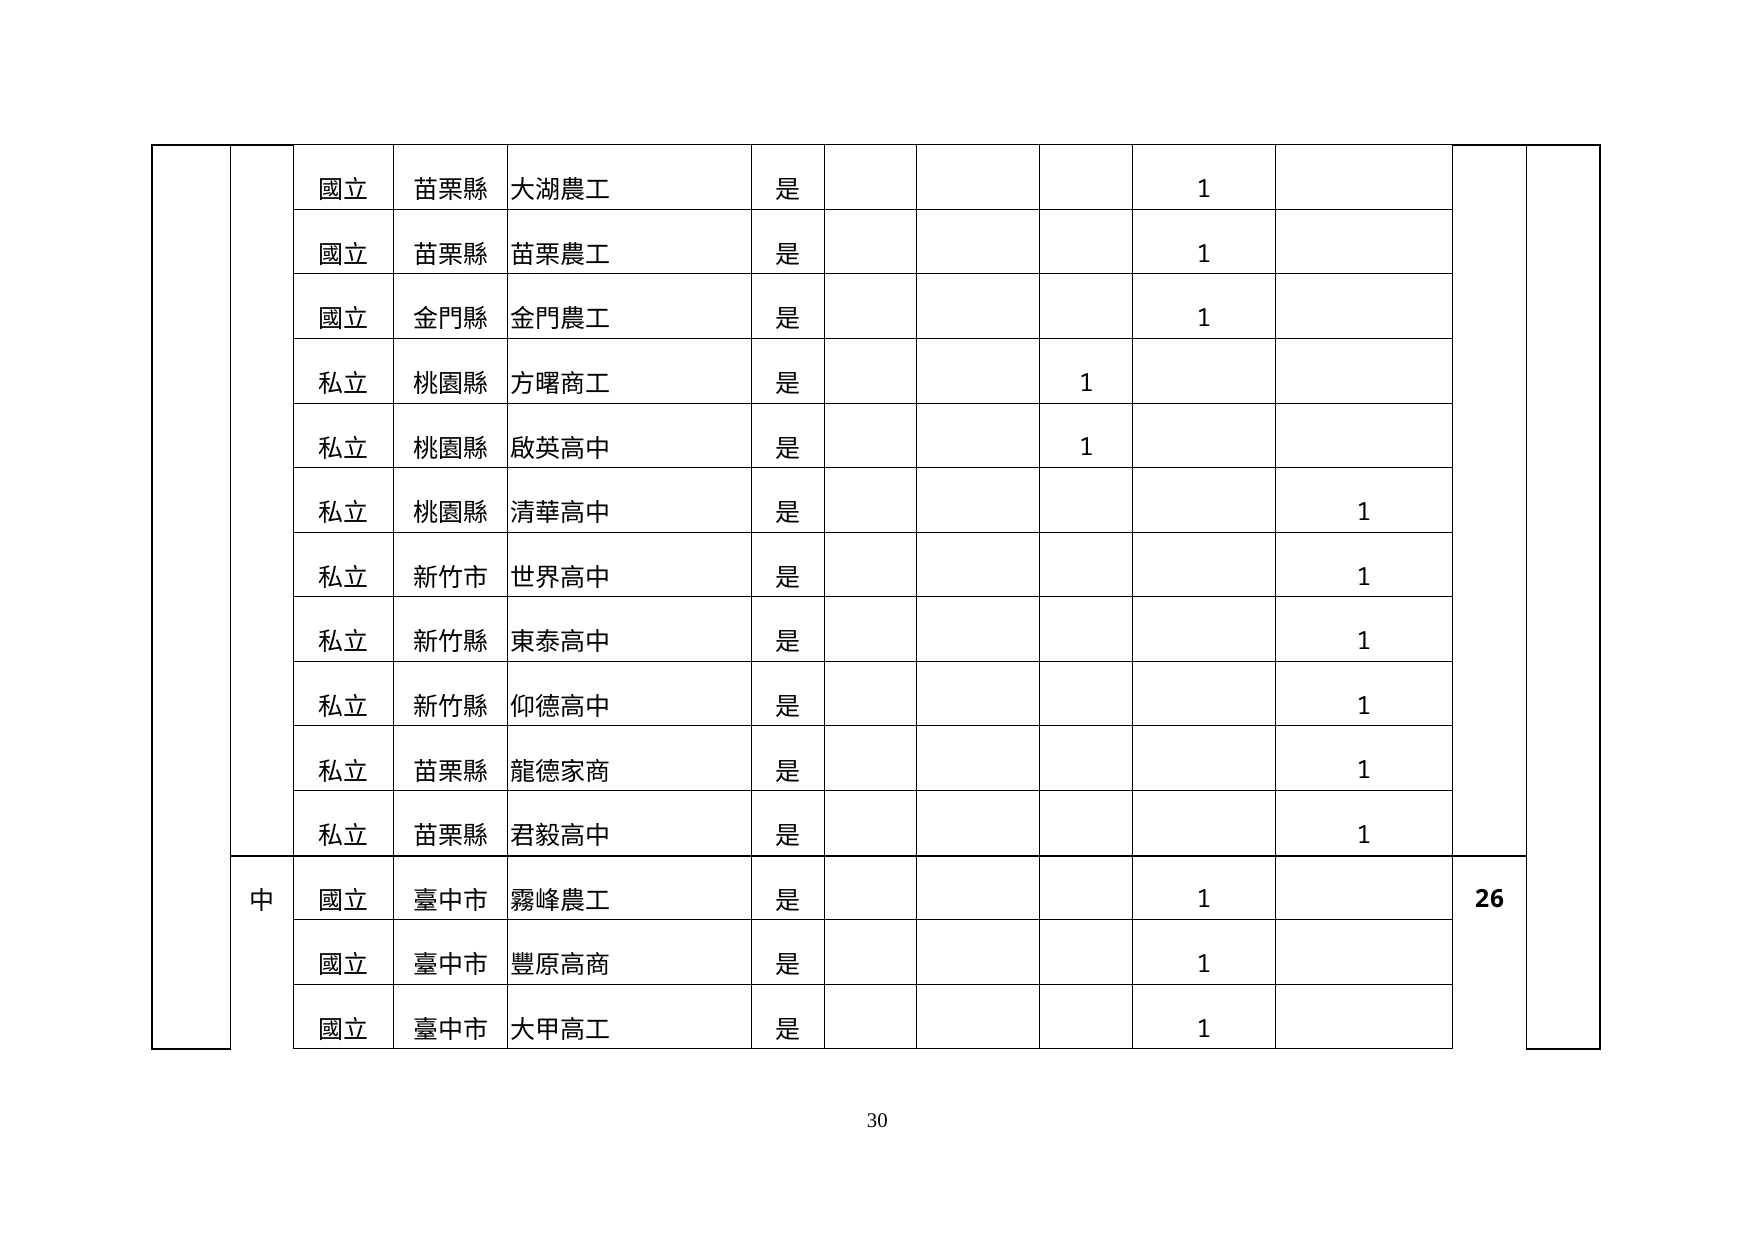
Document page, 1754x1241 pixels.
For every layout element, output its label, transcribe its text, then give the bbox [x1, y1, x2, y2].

table_cell [825, 791, 916, 854]
table_cell 世界高中 [508, 533, 751, 596]
table_cell [1040, 662, 1132, 725]
table_cell 1 [1133, 857, 1275, 919]
table_cell [1040, 274, 1132, 338]
table_cell [825, 210, 916, 273]
table_cell 大湖農工 [508, 145, 751, 209]
table_cell 苗栗縣 [394, 210, 507, 273]
table_cell 是 [752, 468, 824, 532]
table_cell 國立 [294, 857, 393, 919]
table_cell [825, 920, 916, 984]
table_cell [1040, 468, 1132, 532]
table_cell 私立 [294, 533, 393, 596]
table_cell 新竹縣 [394, 597, 507, 661]
table_cell 大甲高工 [508, 985, 751, 1048]
table_cell 1 [1276, 468, 1452, 532]
table_cell 私立 [294, 597, 393, 661]
table_cell 1 [1040, 339, 1132, 402]
table_cell [1040, 920, 1132, 984]
table_cell 國立 [294, 145, 393, 209]
table_cell 桃園縣 [394, 339, 507, 402]
table_cell 1 [1276, 791, 1452, 854]
table_cell 1 [1133, 985, 1275, 1048]
table_cell [1276, 274, 1452, 338]
table_cell 桃園縣 [394, 404, 507, 467]
table_cell 仰德高中 [508, 662, 751, 725]
table_cell 苗栗農工 [508, 210, 751, 273]
table_cell [1276, 920, 1452, 984]
table_cell 豐原高商 [508, 920, 751, 984]
table_cell 是 [752, 210, 824, 273]
table_cell 1 [1040, 404, 1132, 467]
table_cell [825, 533, 916, 596]
table_cell 新竹縣 [394, 662, 507, 725]
table_cell 國立 [294, 210, 393, 273]
table_cell 中 [231, 857, 293, 1048]
table_cell [917, 533, 1039, 596]
table_cell [1040, 597, 1132, 661]
table_cell 是 [752, 145, 824, 209]
table_cell [1040, 985, 1132, 1048]
table_cell 臺中市 [394, 920, 507, 984]
table_cell [825, 662, 916, 725]
table_cell 桃園縣 [394, 468, 507, 532]
table_cell 東泰高中 [508, 597, 751, 661]
table_cell [1133, 533, 1275, 596]
table_cell [1040, 533, 1132, 596]
table_cell 1 [1133, 145, 1275, 209]
table_cell [917, 985, 1039, 1048]
table_cell 臺中市 [394, 857, 507, 919]
table_cell [1133, 662, 1275, 725]
table_cell [1040, 857, 1132, 919]
table_cell 私立 [294, 339, 393, 402]
table_cell 1 [1133, 274, 1275, 338]
table_cell [917, 274, 1039, 338]
table_cell [1133, 404, 1275, 467]
table_cell 苗栗縣 [394, 791, 507, 854]
table_cell [825, 985, 916, 1048]
table_cell 苗栗縣 [394, 145, 507, 209]
table_cell 是 [752, 274, 824, 338]
table_cell 私立 [294, 404, 393, 467]
table_cell 是 [752, 791, 824, 854]
table_cell [1276, 404, 1452, 467]
table_cell 1 [1133, 210, 1275, 273]
table_cell [825, 857, 916, 919]
table_cell [917, 726, 1039, 790]
table_cell 私立 [294, 662, 393, 725]
table_cell [1040, 791, 1132, 854]
table_cell 清華高中 [508, 468, 751, 532]
table_cell [917, 339, 1039, 402]
table_cell [1276, 339, 1452, 402]
table_cell 私立 [294, 791, 393, 854]
table_cell 1 [1276, 533, 1452, 596]
table_cell [1276, 210, 1452, 273]
table_cell 君毅高中 [508, 791, 751, 854]
table_cell 金門縣 [394, 274, 507, 338]
table_cell [825, 404, 916, 467]
table_cell 1 [1276, 726, 1452, 790]
table_cell 是 [752, 662, 824, 725]
table_cell [825, 145, 916, 209]
table_cell [825, 597, 916, 661]
table_cell [917, 597, 1039, 661]
table_cell 是 [752, 404, 824, 467]
table_cell [917, 857, 1039, 919]
table_cell 龍德家商 [508, 726, 751, 790]
table_cell 是 [752, 597, 824, 661]
table_cell [1276, 985, 1452, 1048]
table_cell 1 [1133, 920, 1275, 984]
table_cell 金門農工 [508, 274, 751, 338]
table_cell [917, 920, 1039, 984]
table_cell [825, 274, 916, 338]
table_cell [825, 339, 916, 402]
table_cell 1 [1276, 662, 1452, 725]
table_cell 是 [752, 985, 824, 1048]
table_cell [1527, 146, 1599, 1048]
table_cell [1453, 146, 1526, 854]
table_cell 是 [752, 920, 824, 984]
table_cell 新竹市 [394, 533, 507, 596]
table_cell 苗栗縣 [394, 726, 507, 790]
table_cell [1276, 857, 1452, 919]
table_cell 國立 [294, 985, 393, 1048]
table_cell [825, 726, 916, 790]
table_cell 臺中市 [394, 985, 507, 1048]
table_cell 霧峰農工 [508, 857, 751, 919]
table_cell 1 [1276, 597, 1452, 661]
table_cell 是 [752, 726, 824, 790]
table_cell [917, 404, 1039, 467]
table_cell [917, 662, 1039, 725]
table_cell 是 [752, 339, 824, 402]
table_cell 方曙商工 [508, 339, 751, 402]
table_cell [231, 146, 293, 854]
table_cell 國立 [294, 920, 393, 984]
table_cell [153, 146, 230, 1048]
table_cell [1133, 597, 1275, 661]
table_cell [917, 145, 1039, 209]
table_cell 是 [752, 857, 824, 919]
table_cell [1133, 726, 1275, 790]
table_cell 私立 [294, 726, 393, 790]
table_cell 是 [752, 533, 824, 596]
table_cell 26 [1453, 857, 1526, 1048]
table_cell [1040, 210, 1132, 273]
table_cell [917, 791, 1039, 854]
table_cell [825, 468, 916, 532]
table_cell [917, 210, 1039, 273]
table_cell [1133, 791, 1275, 854]
table_cell [1276, 145, 1452, 209]
table_cell 國立 [294, 274, 393, 338]
table_cell [1040, 726, 1132, 790]
table_cell [1133, 468, 1275, 532]
table_cell [1040, 145, 1132, 209]
table_cell 私立 [294, 468, 393, 532]
table_cell [1133, 339, 1275, 402]
table_cell [917, 468, 1039, 532]
table_cell 啟英高中 [508, 404, 751, 467]
